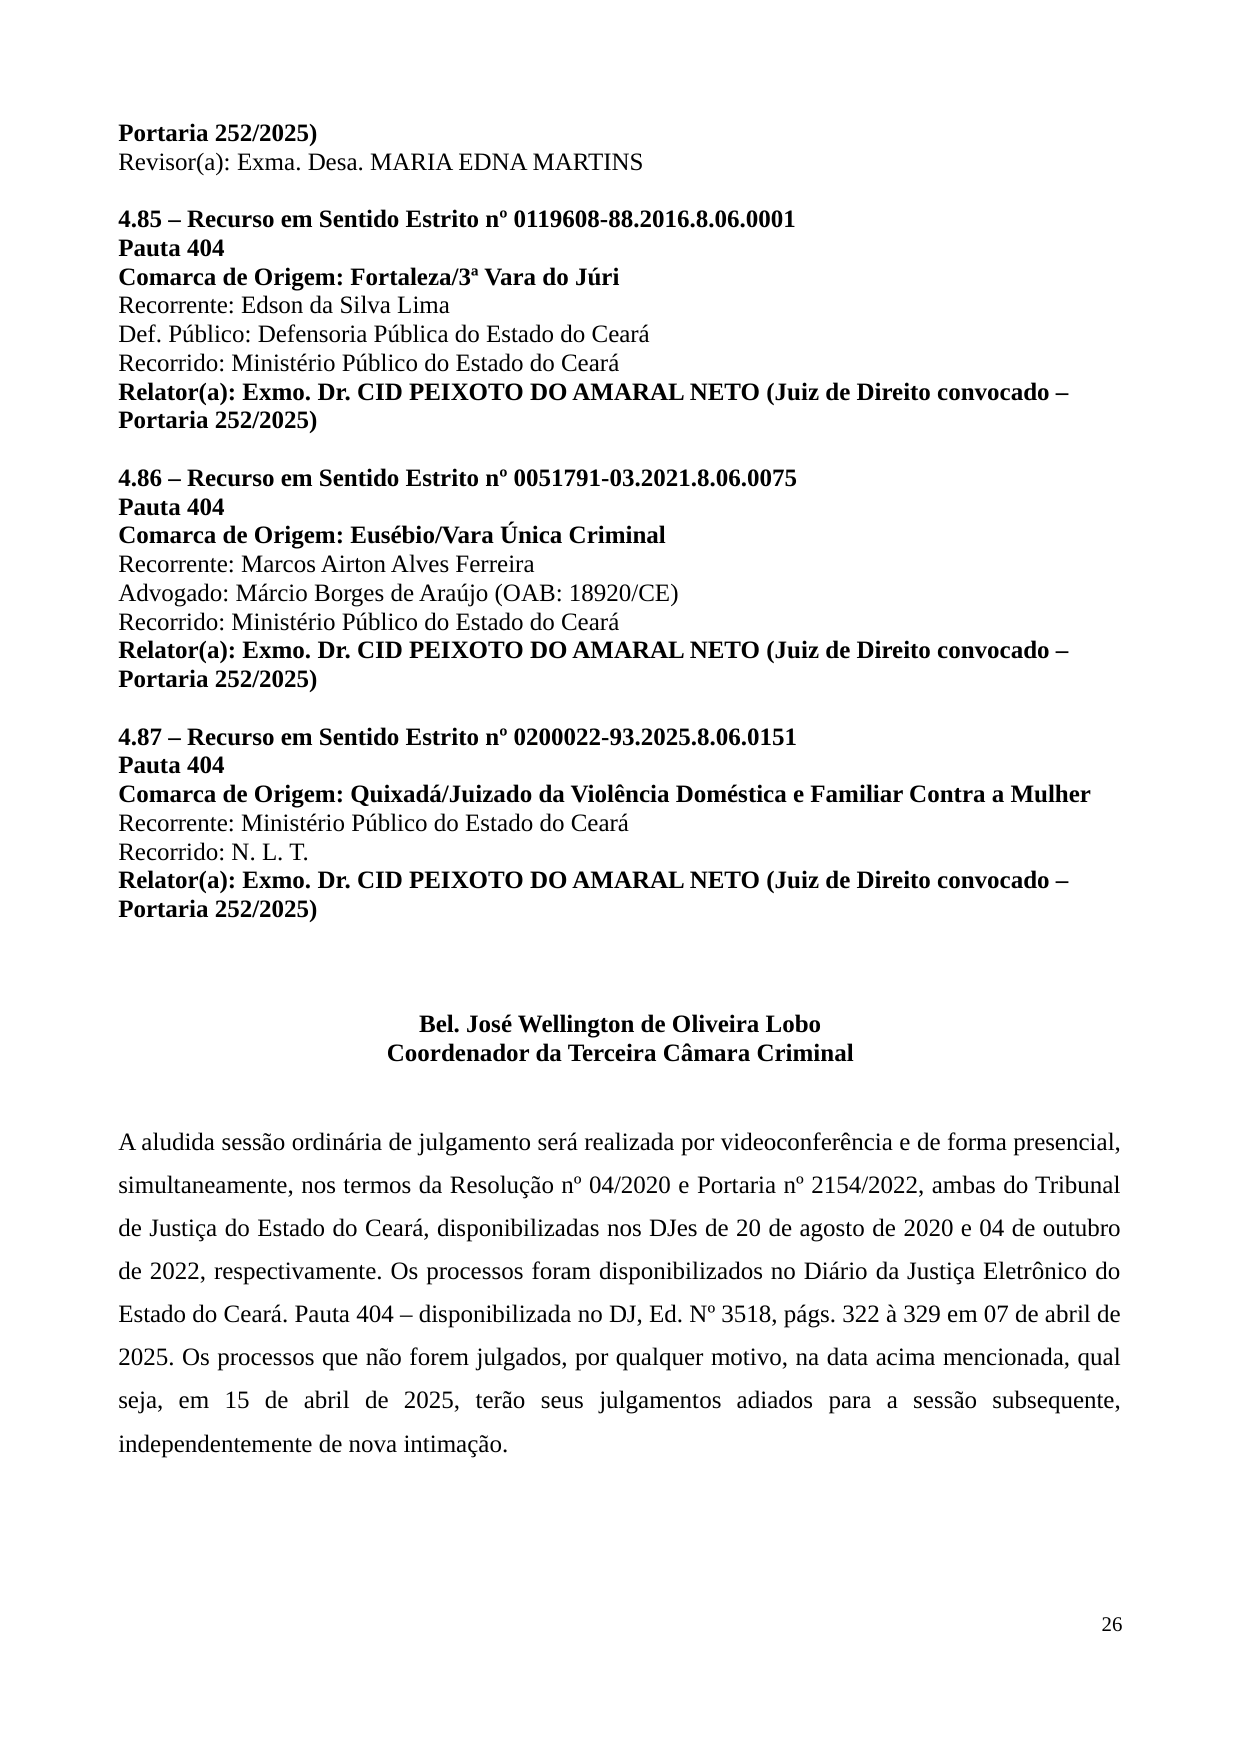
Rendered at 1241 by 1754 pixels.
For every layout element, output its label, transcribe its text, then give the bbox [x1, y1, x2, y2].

text Relator(a): Exmo. Dr. CID PEIXOTO DO AMARAL NETO (Juiz de Direito convocado – Portaria 252/2025) [118, 377, 1122, 434]
text Recorrente: Ministério Público do Estado do Ceará [118, 808, 1122, 837]
text Recorrente: Edson da Silva Lima [118, 291, 1122, 319]
text 4.85 – Recurso em Sentido Estrito nº 0119608-88.2016.8.06.0001 [118, 204, 1122, 233]
text 4.86 – Recurso em Sentido Estrito nº 0051791-03.2021.8.06.0075 [118, 463, 1122, 492]
text Def. Público: Defensoria Pública do Estado do Ceará [118, 319, 1122, 348]
text Comarca de Origem: Eusébio/Vara Única Criminal [118, 521, 1122, 549]
text Pauta 404 [118, 751, 1122, 779]
text Bel. José Wellington de Oliveira Lobo [118, 1009, 1122, 1038]
text Comarca de Origem: Fortaleza/3ª Vara do Júri [118, 262, 1122, 291]
text Pauta 404 [118, 233, 1122, 262]
text Advogado: Márcio Borges de Araújo (OAB: 18920/CE) [118, 578, 1122, 607]
text 4.87 – Recurso em Sentido Estrito nº 0200022-93.2025.8.06.0151 [118, 722, 1122, 751]
text Recorrente: Marcos Airton Alves Ferreira [118, 549, 1122, 578]
text Coordenador da Terceira Câmara Criminal [118, 1038, 1122, 1067]
text Recorrido: Ministério Público do Estado do Ceará [118, 348, 1122, 377]
text Comarca de Origem: Quixadá/Juizado da Violência Doméstica e Familiar Contra a Mulher [118, 779, 1122, 808]
text Relator(a): Exmo. Dr. CID PEIXOTO DO AMARAL NETO (Juiz de Direito convocado – Portaria 252/2025) [118, 636, 1122, 693]
text Recorrido: N. L. T. [118, 837, 1122, 866]
text Relator(a): Exmo. Dr. CID PEIXOTO DO AMARAL NETO (Juiz de Direito convocado – Portaria 252/2025) [118, 866, 1122, 923]
text Recorrido: Ministério Público do Estado do Ceará [118, 607, 1122, 636]
text Portaria 252/2025) [118, 118, 1122, 147]
text A aludida sessão ordinária de julgamento será realizada por videoconferência e de forma presencial, simultaneamente, nos termos da Resolução nº 04/2020 e Portaria nº 2154/2022, ambas do Tribunal de Justiça do Estado do Ceará, disponibilizadas nos DJes de 20 de agosto de 2020 e 04 de outubro de 2022, respectivamente. Os processos foram disponibilizados no Diário da Justiça Eletrônico do Estado do Ceará. Pauta 404 – disponibilizada no DJ, Ed. Nº 3518, págs. 322 à 329 em 07 de abril de 2025. Os processos que não forem julgados, por qualquer motivo, na data acima mencionada, qual seja, em 15 de abril de 2025, terão seus julgamentos adiados para a sessão subsequente, independentemente de nova intimação. [118, 1127, 1122, 1457]
text Pauta 404 [118, 492, 1122, 521]
text Revisor(a): Exma. Desa. MARIA EDNA MARTINS [118, 147, 1122, 176]
